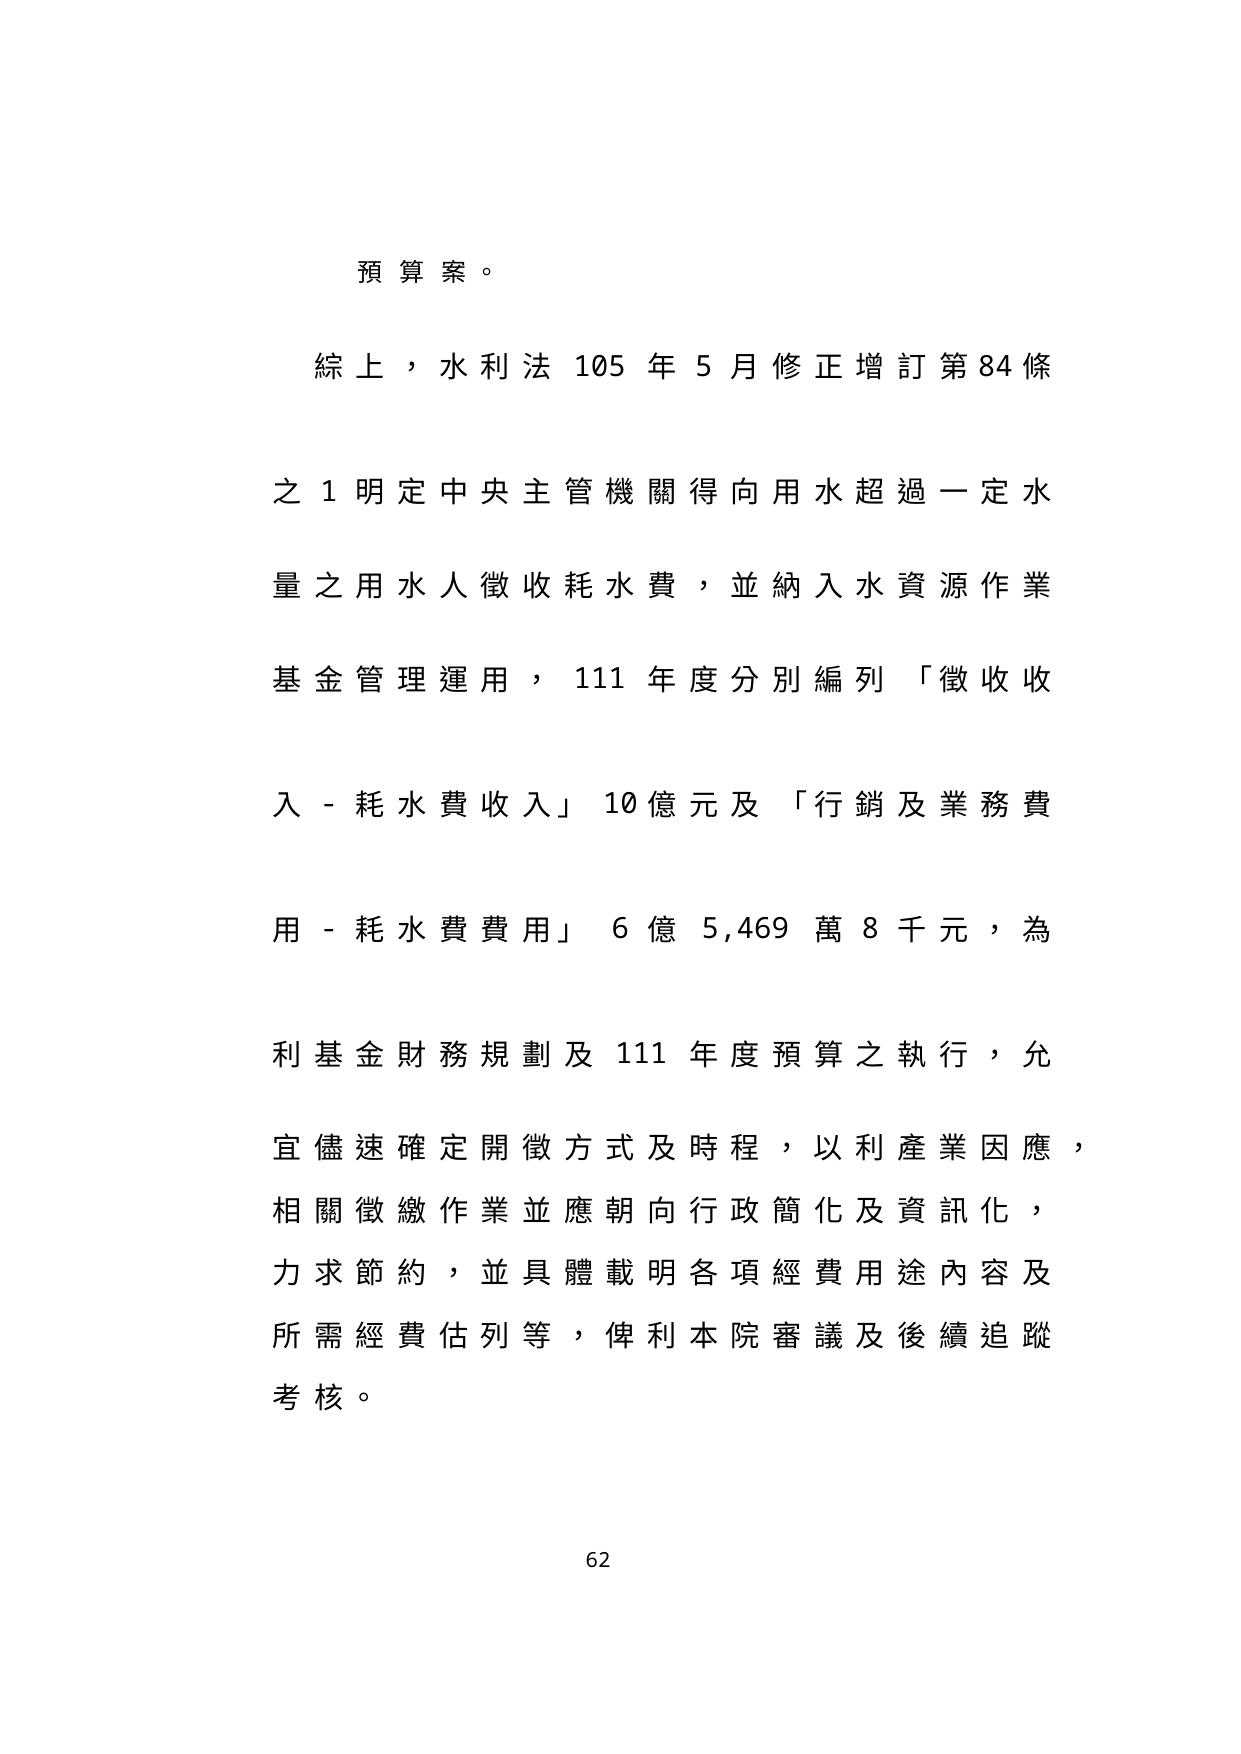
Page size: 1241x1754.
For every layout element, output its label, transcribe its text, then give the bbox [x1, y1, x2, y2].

text 綜上，水利法105年5月修正增訂第84條之1明定中央主管機關得向用水超過一定水量之用水人徵收耗水費，並納入水資源作業基金管理運用，111年度分別編列「徵收收入-耗水費收入」10億元及「行銷及業務費用-耗水費費用」6億5,469萬8千元，為利基金財務規劃及111年度預算之執行，允宜儘速確定開徵方式及時程，以利產業因應，相關徵繳作業並應朝向行政簡化及資訊化，力求節約，並具體載明各項經費用途內容及所需經費估列等，俾利本院審議及後續追蹤考核。 [242, 292, 1058, 1417]
text 預算案。 [227, 229, 1058, 292]
